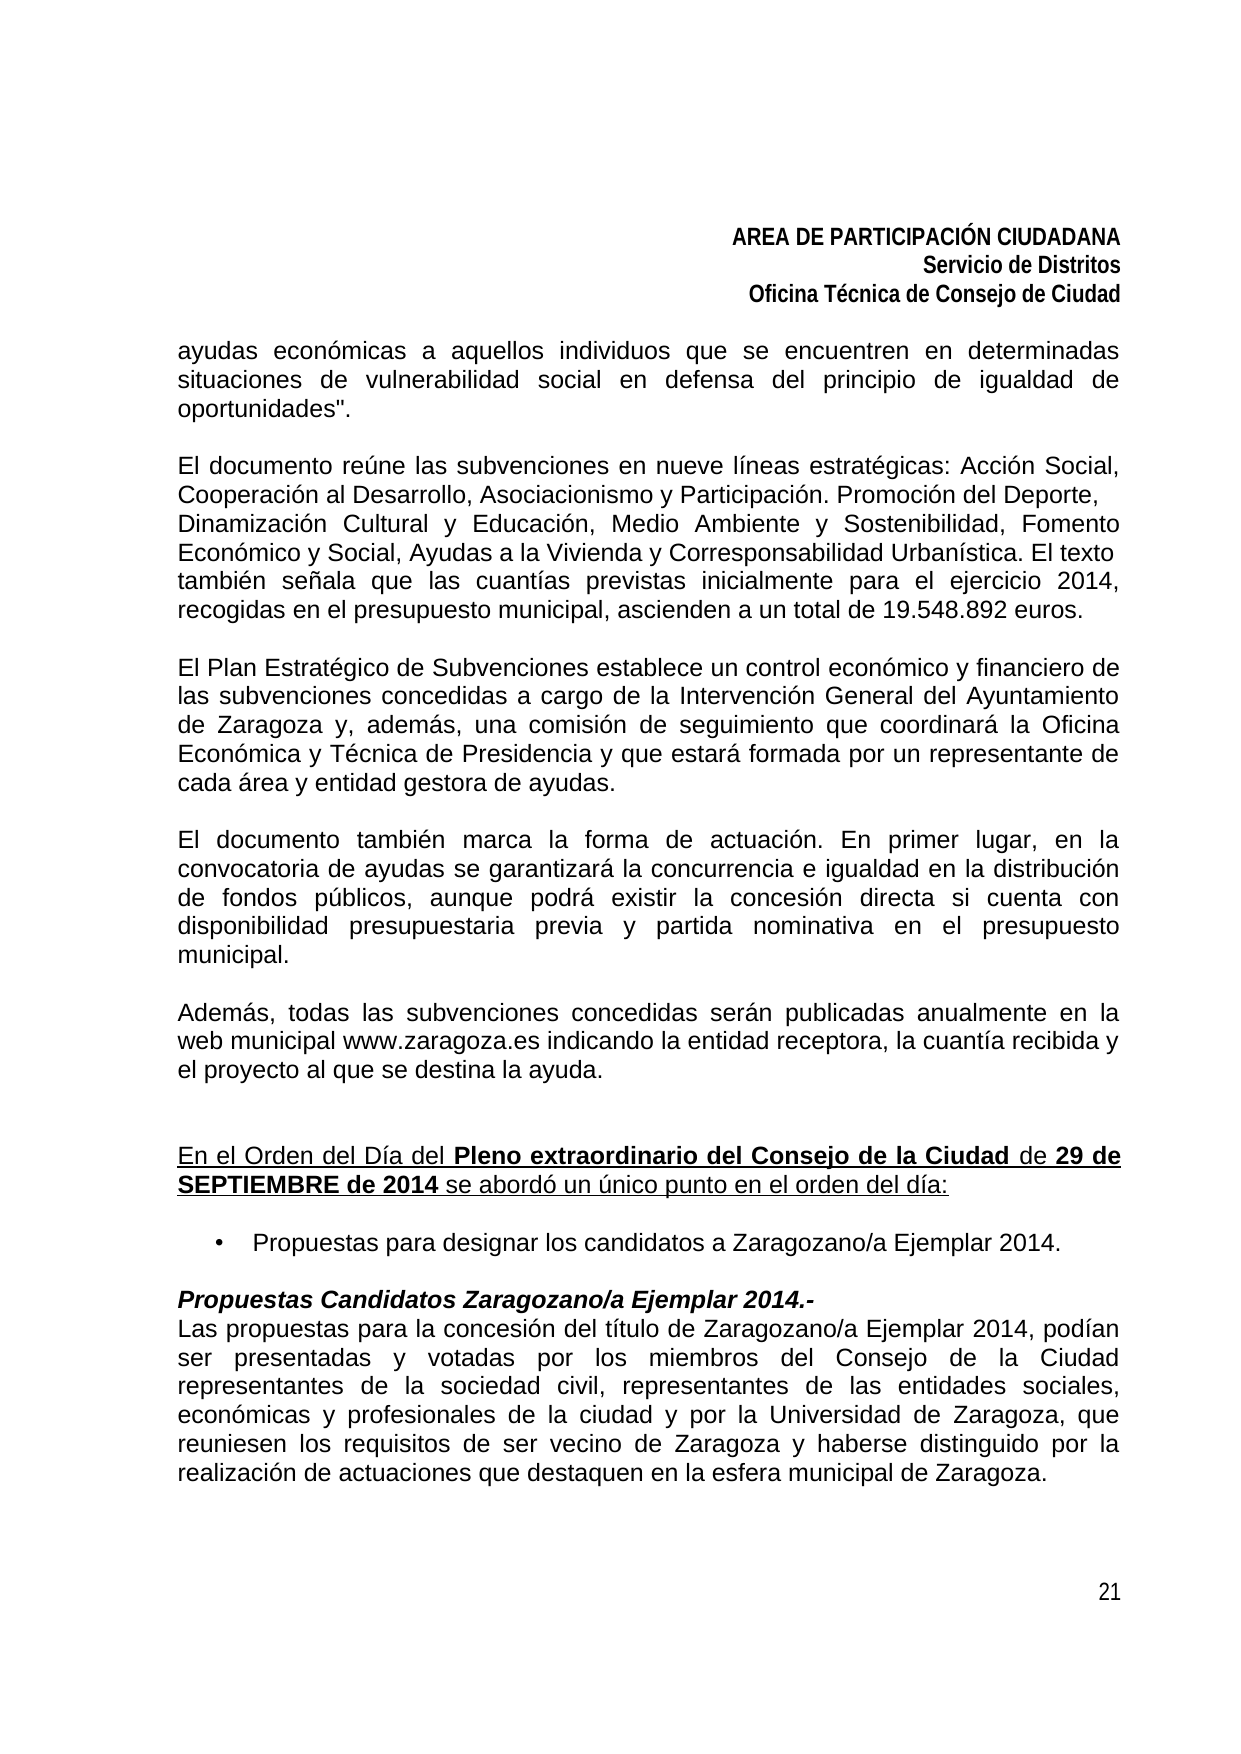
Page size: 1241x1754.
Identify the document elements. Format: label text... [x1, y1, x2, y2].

list SEPTIEMBRE de 2014 se abordó un único punto en el orden del día: [177, 1168, 1121, 1199]
text Las propuestas para la concesión del título de Zaragozano/a Ejemplar 2014, podían ser presentadas y votadas por los miembros del Consejo de la Ciudad representantes de la sociedad civil, representantes de las entidades sociales, económicas y profesionales de la ciudad y por la Universidad de Zaragoza, que reuniesen los requisitos de ser vecino de Zaragoza y haberse distinguido por la realización de actuaciones que destaquen en la esfera municipal de Zaragoza. [177, 1314, 1121, 1486]
text también señala que las cuantías previstas inicialmente para el ejercicio 2014, recogidas en el presupuesto municipal, ascienden a un total de 19.548.892 euros. [177, 566, 1121, 624]
text Propuestas Candidatos Zaragozano/a Ejemplar 2014.- [177, 1285, 1121, 1314]
list En el Orden del Día del Pleno extraordinario del Consejo de la Ciudad de 29 de [177, 1141, 1121, 1166]
text ayudas económicas a aquellos individuos que se encuentren en determinadas situaciones de vulnerabilidad social en defensa del principio de igualdad de oportunidades". [177, 336, 1121, 422]
text Además, todas las subvenciones concedidas serán publicadas anualmente en la web municipal www.zaragoza.es indicando la entidad receptora, la cuantía recibida y el proyecto al que se destina la ayuda. [177, 997, 1121, 1084]
text Dinamización Cultural y Educación, Medio Ambiente y Sostenibilidad, Fomento Económico y Social, Ayudas a la Vivienda y Corresponsabilidad Urbanística. El texto [177, 509, 1121, 566]
text El documento reúne las subvenciones en nueve líneas estratégicas: Acción Social, Cooperación al Desarrollo, Asociacionismo y Participación. Promoción del Deporte, [177, 451, 1121, 509]
list Propuestas para designar los candidatos a Zaragozano/a Ejemplar 2014. [215, 1227, 1121, 1256]
text El Plan Estratégico de Subvenciones establece un control económico y financiero de las subvenciones concedidas a cargo de la Intervención General del Ayuntamiento de Zaragoza y, además, una comisión de seguimiento que coordinará la Oficina Económica y Técnica de Presidencia y que estará formada por un representante de cada área y entidad gestora de ayudas. [177, 652, 1121, 796]
text El documento también marca la forma de actuación. En primer lugar, en la convocatoria de ayudas se garantizará la concurrencia e igualdad en la distribución de fondos públicos, aunque podrá existir la concesión directa si cuenta con disponibilidad presupuestaria previa y partida nominativa en el presupuesto municipal. [177, 825, 1121, 969]
